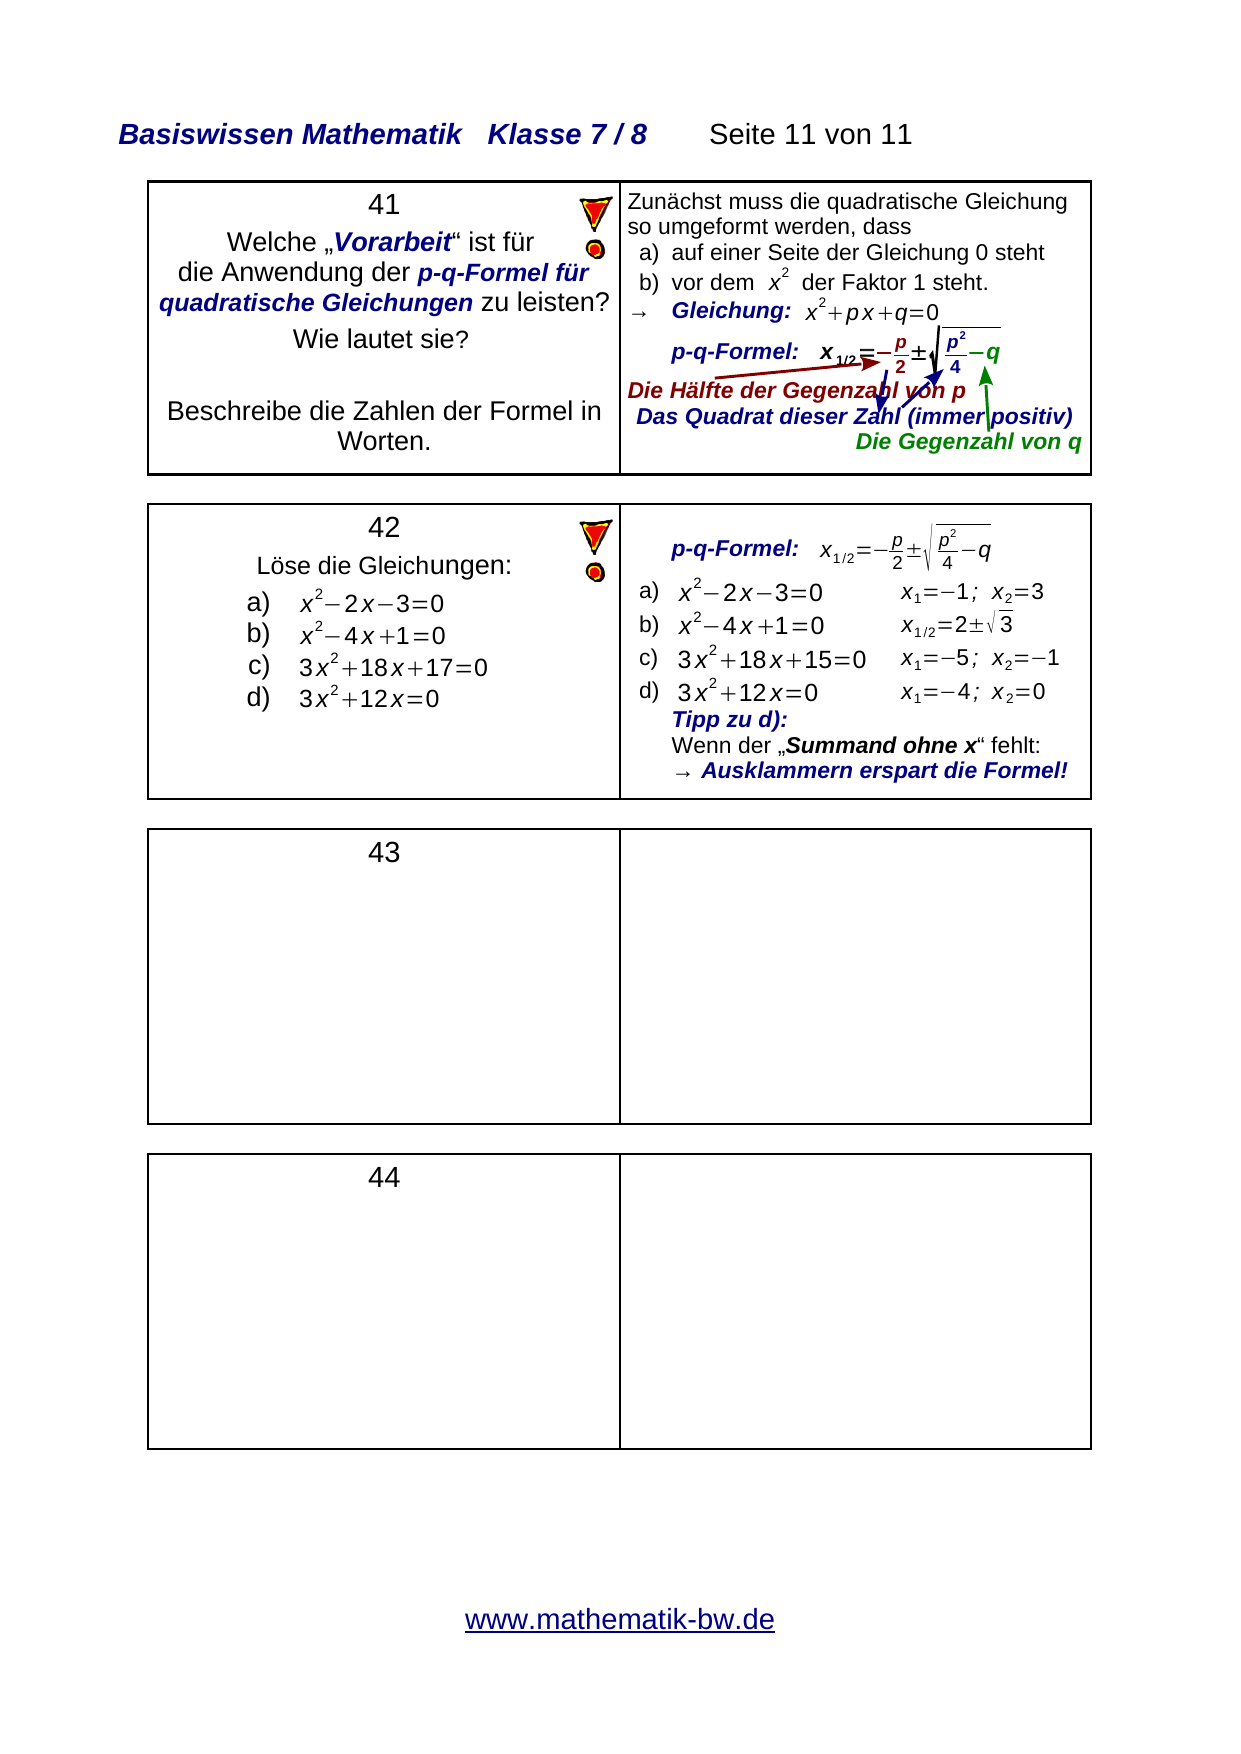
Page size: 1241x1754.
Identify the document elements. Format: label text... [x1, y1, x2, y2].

table_cell 44 [149, 1155, 619, 1448]
table_cell [147, 800, 619, 828]
table_cell p-q-Formel: a) b) c) d) Tipp zu d): Wenn der „Summand ohne x“ fehlt: → Ausklammern erspart die Formel! [621, 505, 1090, 798]
table_cell [619, 476, 1092, 503]
table_header 41 Welche „Vorarbeit“ ist für die Anwendung der p-q-Formel für quadratische Gleichungen zu leisten? Wie lautet sie? Beschreibe die Zahlen der Formel in Worten. [149, 193, 619, 473]
table_cell [147, 1125, 619, 1153]
table_cell [621, 830, 1090, 1123]
picture [572, 192, 617, 262]
table_cell [619, 1125, 1092, 1153]
picture [572, 515, 617, 585]
table_cell [147, 476, 619, 503]
table_cell [621, 1155, 1090, 1448]
table_cell 42 Löse die Gleichungen: a) b) c) d) [149, 505, 619, 798]
table_header [149, 183, 619, 192]
table_cell [619, 800, 1092, 828]
table_cell 43 [149, 830, 619, 1123]
table_header Zunächst muss die quadratische Gleichung so umgeformt werden, dass a) auf einer Seite der Gleichung 0 steht b) vor dem der Faktor 1 steht. → Gleichung: p-q-Formel: Die Hälfte der Gegenzahl von p Das Quadrat dieser Zahl (immer positiv) Die Gegenzahl von q [621, 183, 1090, 473]
